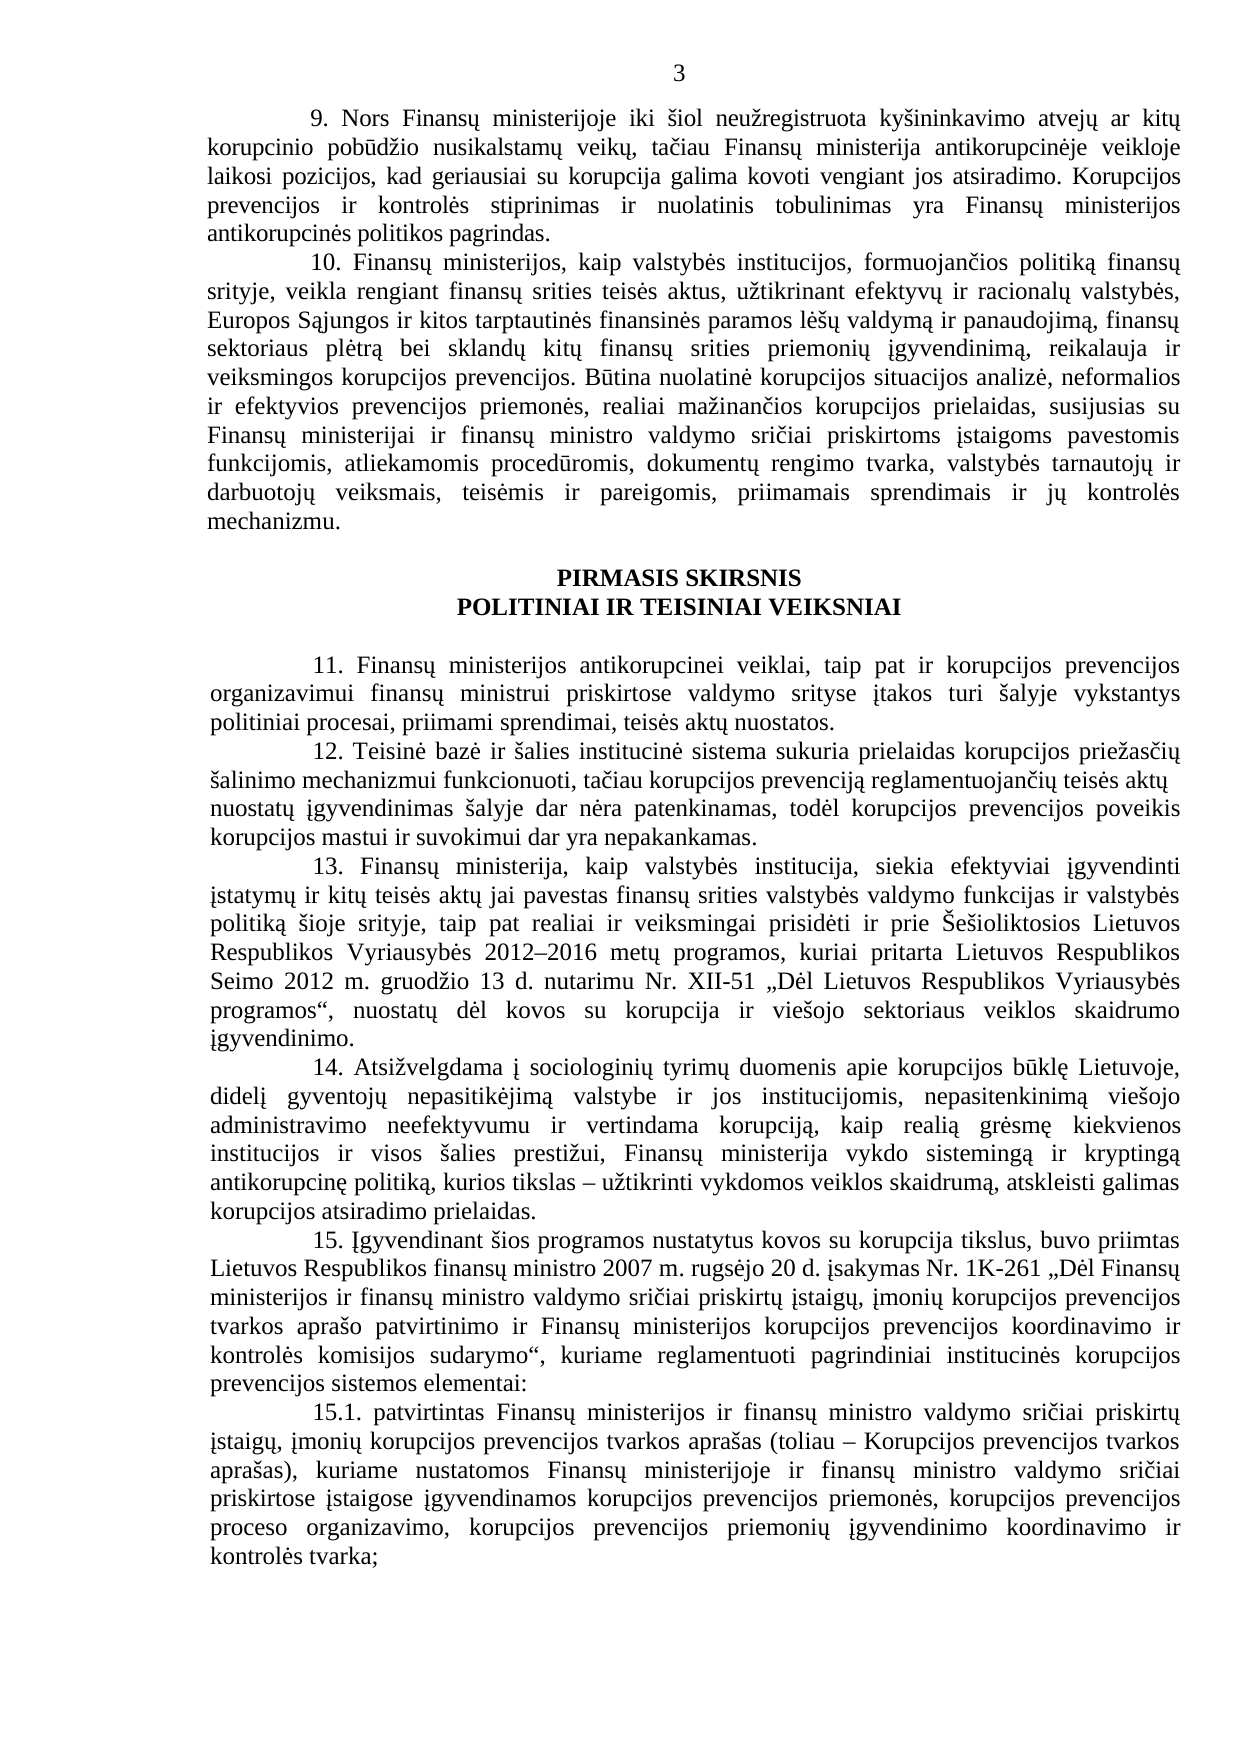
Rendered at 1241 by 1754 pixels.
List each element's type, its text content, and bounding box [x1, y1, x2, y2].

text 11. Finansų ministerijos antikorupcinei veiklai, taip pat ir korupcijos prevencijos organizavimui finansų ministrui priskirtose valdymo srityse įtakos turi šalyje vykstantys politiniai procesai, priimami sprendimai, teisės aktų nuostatos. [210, 650, 1181, 736]
text 15.1. patvirtintas Finansų ministerijos ir finansų ministro valdymo sričiai priskirtų įstaigų, įmonių korupcijos prevencijos tvarkos aprašas (toliau – Korupcijos prevencijos tvarkos aprašas), kuriame nustatomos Finansų ministerijoje ir finansų ministro valdymo sričiai priskirtose įstaigose įgyvendinamos korupcijos prevencijos priemonės, korupcijos prevencijos proceso organizavimo, korupcijos prevencijos priemonių įgyvendinimo koordinavimo ir kontrolės tvarka; [210, 1397, 1181, 1570]
text POLITINIAI IR TEISINIAI VEIKSNIAI [177, 592, 1181, 621]
text 10. Finansų ministerijos, kaip valstybės institucijos, formuojančios politiką finansų srityje, veikla rengiant finansų srities teisės aktus, užtikrinant efektyvų ir racionalų valstybės, Europos Sąjungos ir kitos tarptautinės finansinės paramos lėšų valdymą ir panaudojimą, finansų sektoriaus plėtrą bei sklandų kitų finansų srities priemonių įgyvendinimą, reikalauja ir veiksmingos korupcijos prevencijos. Būtina nuolatinė korupcijos situacijos analizė, neformalios ir efektyvios prevencijos priemonės, realiai mažinančios korupcijos prielaidas, susijusias su Finansų ministerijai ir finansų ministro valdymo sričiai priskirtoms įstaigoms pavestomis funkcijomis, atliekamomis procedūromis, dokumentų rengimo tvarka, valstybės tarnautojų ir darbuotojų veiksmais, teisėmis ir pareigomis, priimamais sprendimais ir jų kontrolės mechanizmu. [207, 247, 1181, 535]
text 15. Įgyvendinant šios programos nustatytus kovos su korupcija tikslus, buvo priimtas Lietuvos Respublikos finansų ministro 2007 m. rugsėjo 20 d. įsakymas Nr. 1K-261 „Dėl Finansų ministerijos ir finansų ministro valdymo sričiai priskirtų įstaigų, įmonių korupcijos prevencijos tvarkos aprašo patvirtinimo ir Finansų ministerijos korupcijos prevencijos koordinavimo ir kontrolės komisijos sudarymo“, kuriame reglamentuoti pagrindiniai institucinės korupcijos prevencijos sistemos elementai: [210, 1225, 1181, 1397]
text PIRMASIS SKIRSNIS [177, 563, 1181, 592]
text 14. Atsižvelgdama į sociologinių tyrimų duomenis apie korupcijos būklę Lietuvoje, didelį gyventojų nepasitikėjimą valstybe ir jos institucijomis, nepasitenkinimą viešojo administravimo neefektyvumu ir vertindama korupciją, kaip realią grėsmę kiekvienos institucijos ir visos šalies prestižui, Finansų ministerija vykdo sistemingą ir kryptingą antikorupcinę politiką, kurios tikslas – užtikrinti vykdomos veiklos skaidrumą, atskleisti galimas korupcijos atsiradimo prielaidas. [210, 1052, 1181, 1225]
text nuostatų įgyvendinimas šalyje dar nėra patenkinamas, todėl korupcijos prevencijos poveikis korupcijos mastui ir suvokimui dar yra nepakankamas. [210, 793, 1181, 851]
text 12. Teisinė bazė ir šalies institucinė sistema sukuria prielaidas korupcijos priežasčių šalinimo mechanizmui funkcionuoti, tačiau korupcijos prevenciją reglamentuojančių teisės aktų [210, 736, 1181, 793]
text 9. Nors Finansų ministerijoje iki šiol neužregistruota kyšininkavimo atvejų ar kitų korupcinio pobūdžio nusikalstamų veikų, tačiau Finansų ministerija antikorupcinėje veikloje laikosi pozicijos, kad geriausiai su korupcija galima kovoti vengiant jos atsiradimo. Korupcijos prevencijos ir kontrolės stiprinimas ir nuolatinis tobulinimas yra Finansų ministerijos antikorupcinės politikos pagrindas. [207, 103, 1181, 247]
text 13. Finansų ministerija, kaip valstybės institucija, siekia efektyviai įgyvendinti įstatymų ir kitų teisės aktų jai pavestas finansų srities valstybės valdymo funkcijas ir valstybės politiką šioje srityje, taip pat realiai ir veiksmingai prisidėti ir prie Šešioliktosios Lietuvos Respublikos Vyriausybės 2012–2016 metų programos, kuriai pritarta Lietuvos Respublikos Seimo 2012 m. gruodžio 13 d. nutarimu Nr. XII-51 „Dėl Lietuvos Respublikos Vyriausybės programos“, nuostatų dėl kovos su korupcija ir viešojo sektoriaus veiklos skaidrumo įgyvendinimo. [210, 851, 1181, 1052]
